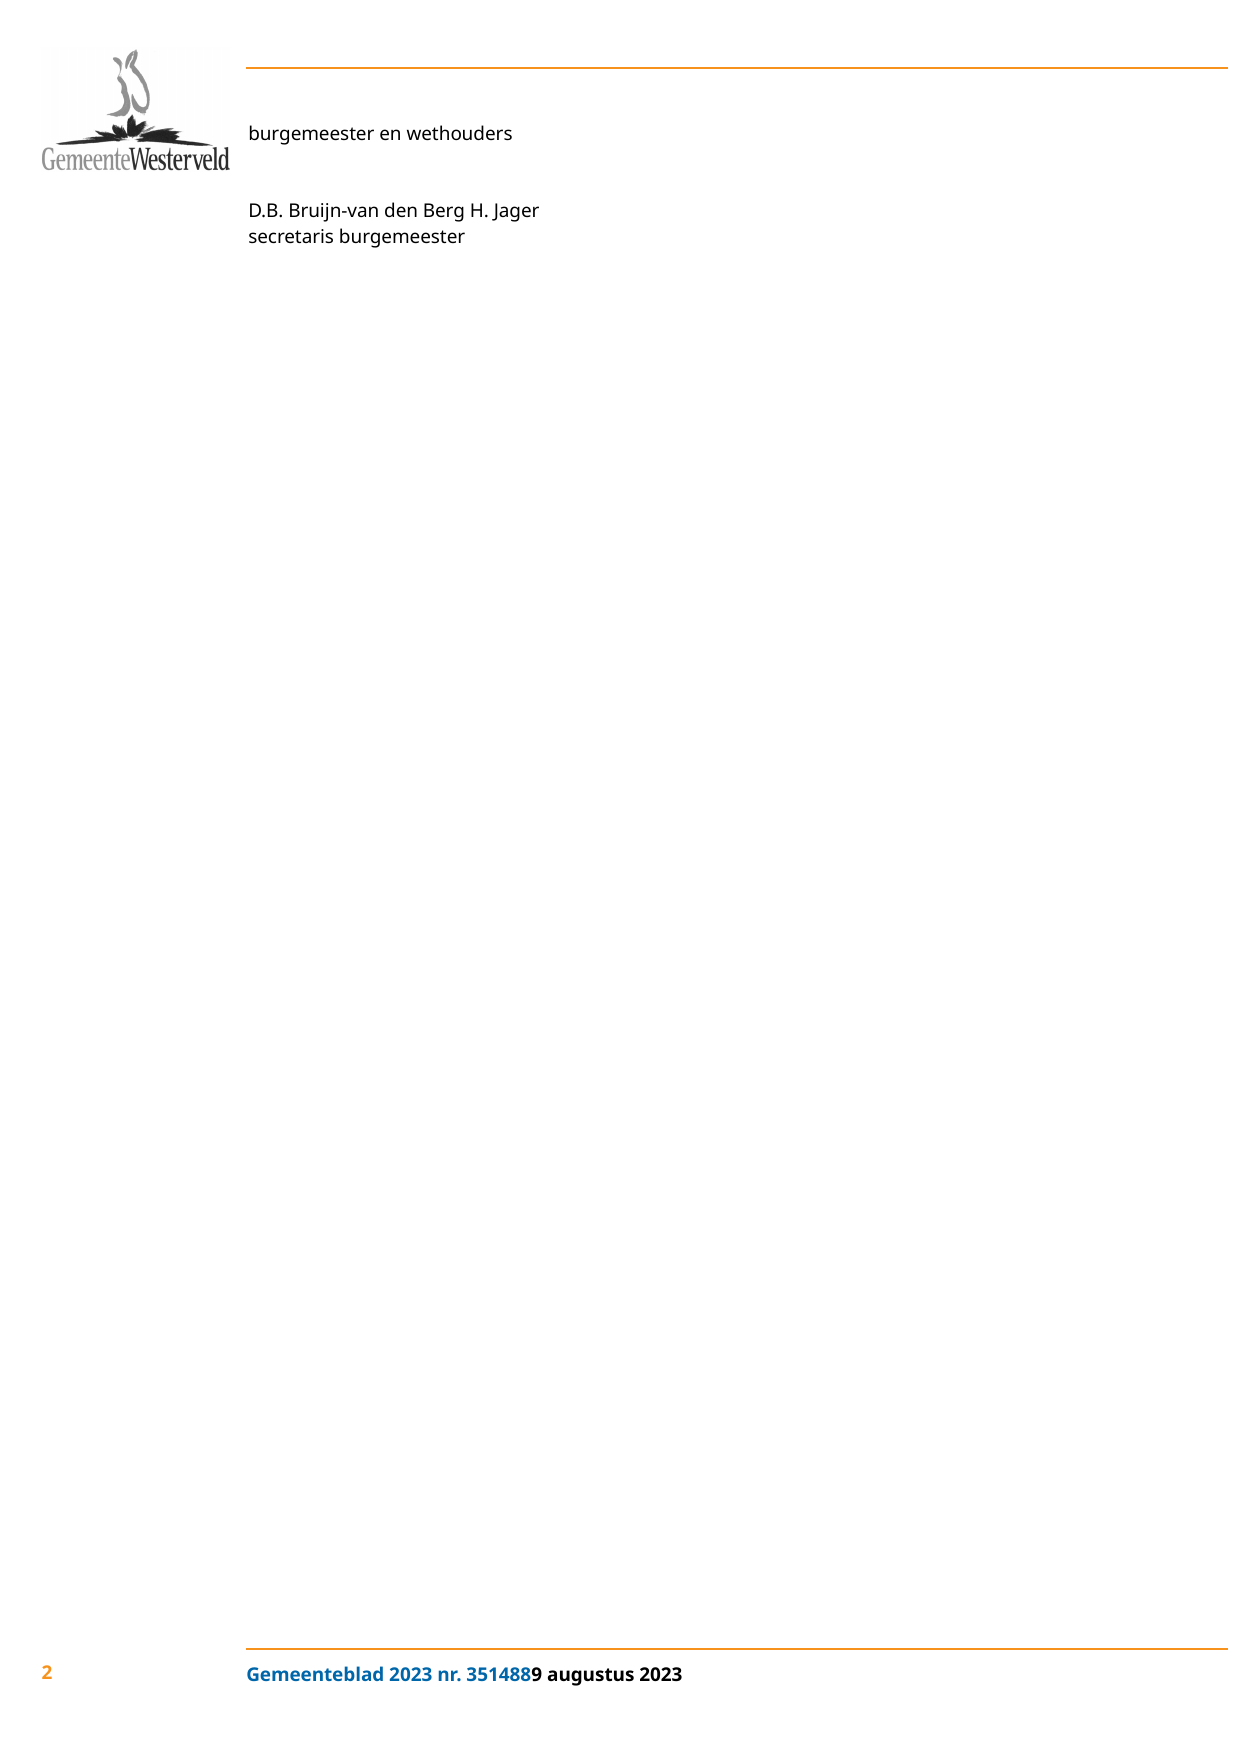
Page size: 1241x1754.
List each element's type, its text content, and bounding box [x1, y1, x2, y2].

text D.B. Bruijn-van den Berg H. Jager [248, 198, 1152, 223]
text secretaris burgemeester [248, 223, 1152, 249]
picture [41, 47, 231, 172]
text burgemeester en wethouders [248, 121, 1152, 146]
